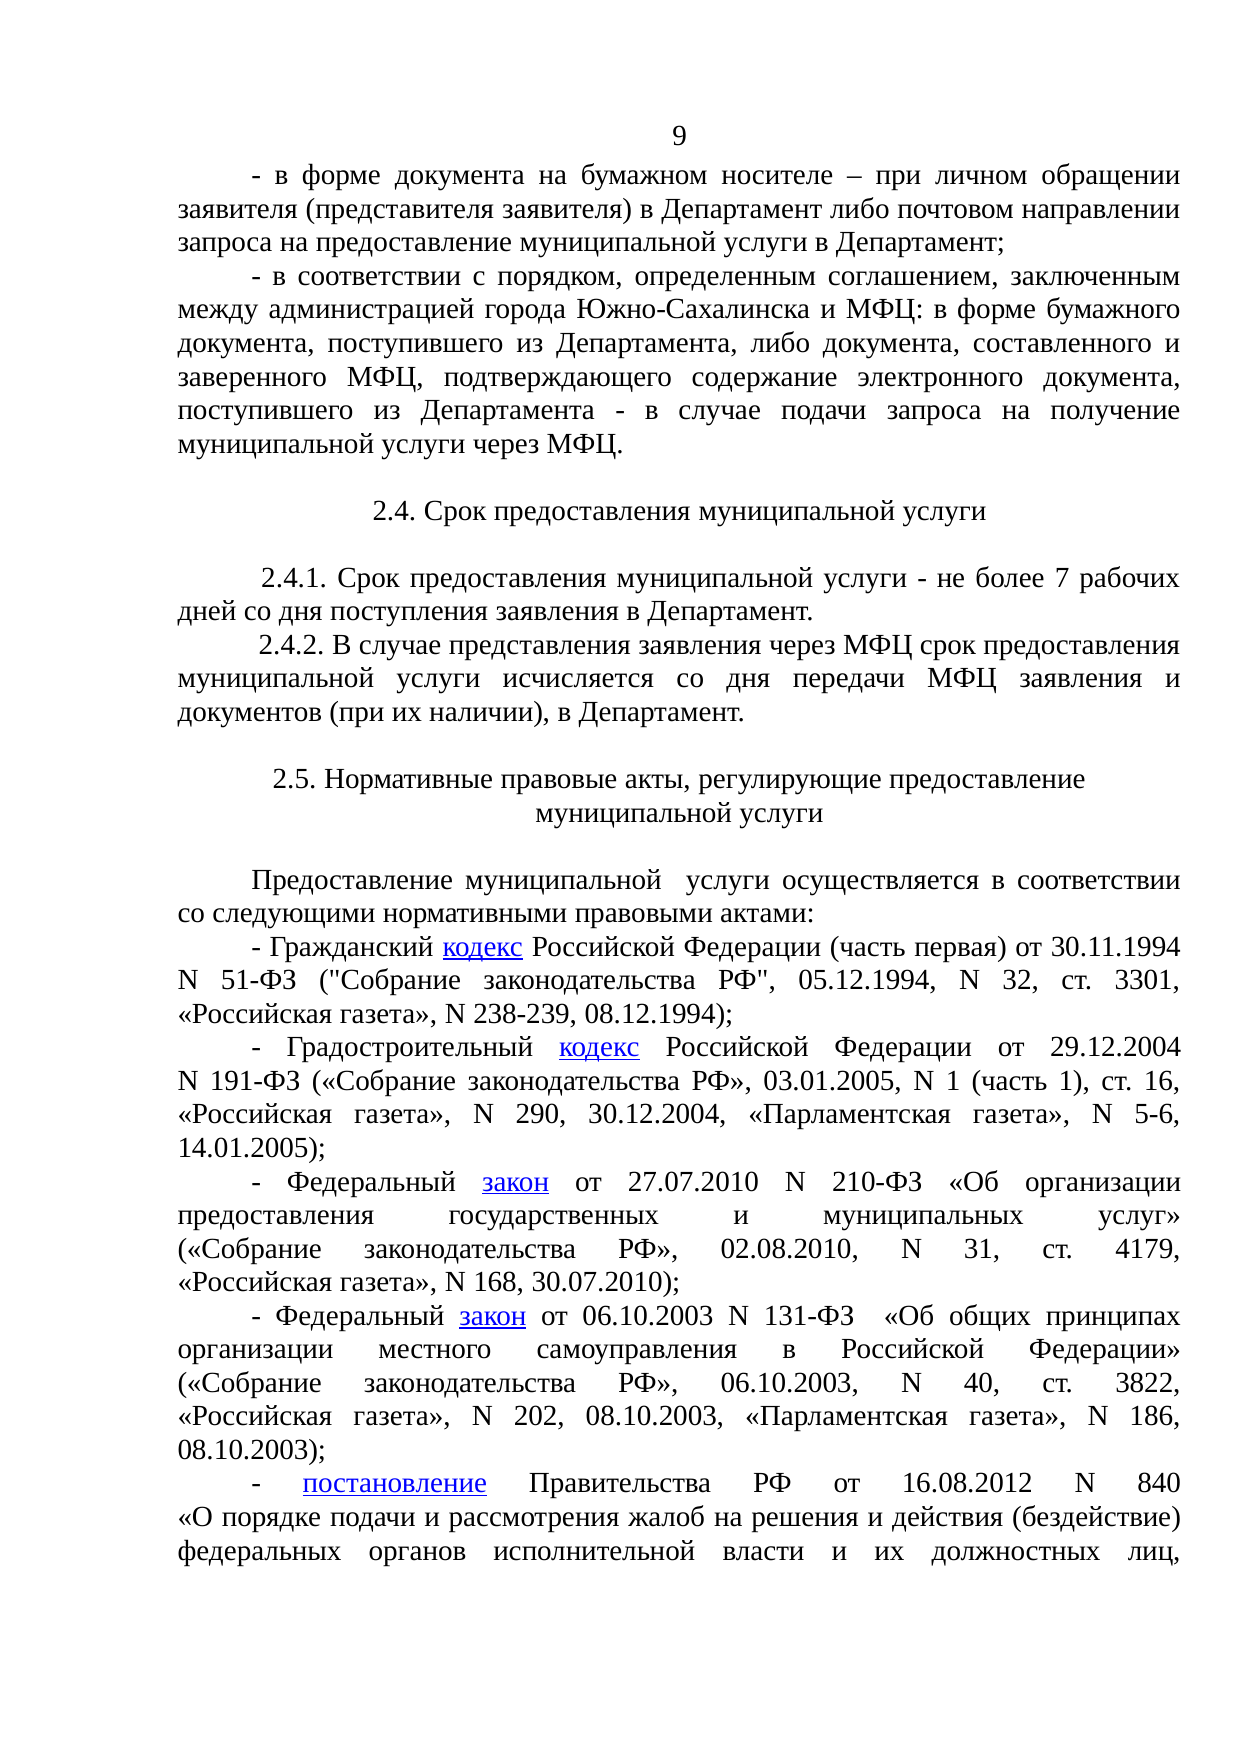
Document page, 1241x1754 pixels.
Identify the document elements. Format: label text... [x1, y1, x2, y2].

text - в соответствии с порядком, определенным соглашением, заключенным между администрацией города Южно-Сахалинска и МФЦ: в форме бумажного документа, поступившего из Департамента, либо документа, составленного и заверенного МФЦ, подтверждающего содержание электронного документа, поступившего из Департамента - в случае подачи запроса на получение муниципальной услуги через МФЦ. [177, 258, 1181, 459]
text Предоставление муниципальной услуги осуществляется в соответствии со следующими нормативными правовыми актами: [177, 862, 1181, 929]
text - Федеральный закон от 27.07.2010 N 210-ФЗ «Об организации предоставления государственных и муниципальных услуг» («Собрание законодательства РФ», 02.08.2010, N 31, ст. 4179, «Российская газета», N 168, 30.07.2010); [177, 1164, 1181, 1298]
text - Градостроительный кодекс Российской Федерации от 29.12.2004 N 191-ФЗ («Собрание законодательства РФ», 03.01.2005, N 1 (часть 1), ст. 16, «Российская газета», N 290, 30.12.2004, «Парламентская газета», N 5-6, 14.01.2005); [177, 1030, 1181, 1164]
text - постановление Правительства РФ от 16.08.2012 N 840 «О порядке подачи и рассмотрения жалоб на решения и действия (бездействие) федеральных органов исполнительной власти и их должностных лиц, [177, 1466, 1181, 1566]
text - Федеральный закон от 06.10.2003 N 131-ФЗ «Об общих принципах организации местного самоуправления в Российской Федерации» («Собрание законодательства РФ», 06.10.2003, N 40, ст. 3822, «Российская газета», N 202, 08.10.2003, «Парламентская газета», N 186, 08.10.2003); [177, 1298, 1181, 1466]
text 2.4. Срок предоставления муниципальной услуги [177, 493, 1181, 527]
text 2.5. Нормативные правовые акты, регулирующие предоставление муниципальной услуги [177, 761, 1181, 828]
text - Гражданский кодекс Российской Федерации (часть первая) от 30.11.1994 N 51-ФЗ ("Собрание законодательства РФ", 05.12.1994, N 32, ст. 3301, «Российская газета», N 238-239, 08.12.1994); [177, 929, 1181, 1030]
text - в форме документа на бумажном носителе – при личном обращении заявителя (представителя заявителя) в Департамент либо почтовом направлении запроса на предоставление муниципальной услуги в Департамент; [177, 158, 1181, 258]
text 2.4.2. В случае представления заявления через МФЦ срок предоставления муниципальной услуги исчисляется со дня передачи МФЦ заявления и документов (при их наличии), в Департамент. [177, 627, 1181, 728]
text 2.4.1. Срок предоставления муниципальной услуги - не более 7 рабочих дней со дня поступления заявления в Департамент. [177, 560, 1181, 627]
